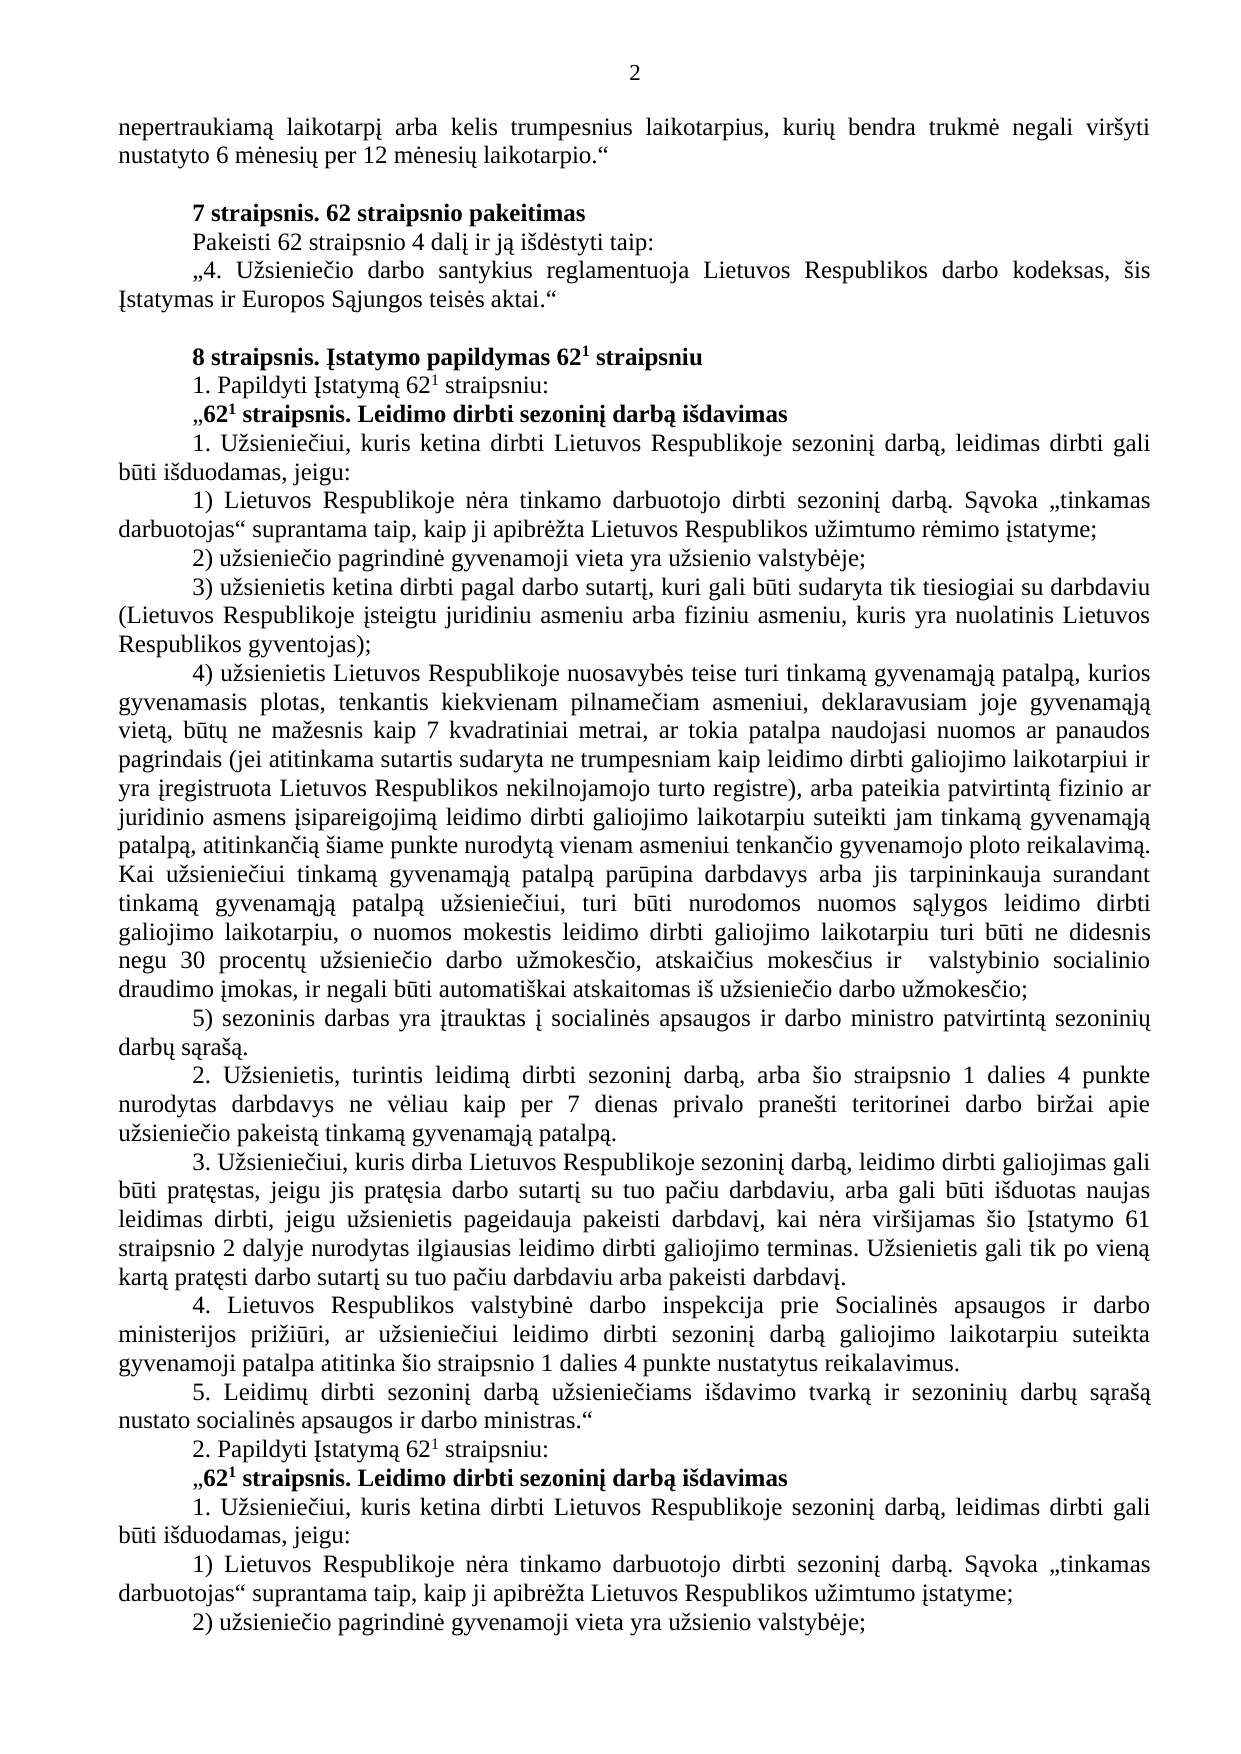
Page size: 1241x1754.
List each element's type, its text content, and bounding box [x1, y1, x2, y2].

text 2. Užsienietis, turintis leidimą dirbti sezoninį darbą, arba šio straipsnio 1 dalies 4 punkte nurodytas darbdavys ne vėliau kaip per 7 dienas privalo pranešti teritorinei darbo biržai apie užsieniečio pakeistą tinkamą gyvenamąją patalpą. [118, 1061, 1152, 1147]
text 3. Užsieniečiui, kuris dirba Lietuvos Respublikoje sezoninį darbą, leidimo dirbti galiojimas gali būti pratęstas, jeigu jis pratęsia darbo sutartį su tuo pačiu darbdaviu, arba gali būti išduotas naujas leidimas dirbti, jeigu užsienietis pageidauja pakeisti darbdavį, kai nėra viršijamas šio Įstatymo 61 straipsnio 2 dalyje nurodytas ilgiausias leidimo dirbti galiojimo terminas. Užsienietis gali tik po vieną kartą pratęsti darbo sutartį su tuo pačiu darbdaviu arba pakeisti darbdavį. [118, 1147, 1152, 1291]
text 2) užsieniečio pagrindinė gyvenamoji vieta yra užsienio valstybėje; [118, 1607, 1152, 1636]
text 2) užsieniečio pagrindinė gyvenamoji vieta yra užsienio valstybėje; [118, 543, 1152, 572]
text 1) Lietuvos Respublikoje nėra tinkamo darbuotojo dirbti sezoninį darbą. Sąvoka „tinkamas darbuotojas“ suprantama taip, kaip ji apibrėžta Lietuvos Respublikos užimtumo įstatyme; [118, 1549, 1152, 1607]
text 3) užsienietis ketina dirbti pagal darbo sutartį, kuri gali būti sudaryta tik tiesiogiai su darbdaviu (Lietuvos Respublikoje įsteigtu juridiniu asmeniu arba fiziniu asmeniu, kuris yra nuolatinis Lietuvos Respublikos gyventojas); [118, 572, 1152, 658]
text 8 straipsnis. Įstatymo papildymas 621 straipsniu [118, 342, 1152, 371]
text 7 straipsnis. 62 straipsnio pakeitimas [118, 198, 1152, 227]
text 1. Papildyti Įstatymą 621 straipsniu: [118, 371, 1152, 399]
text 4) užsienietis Lietuvos Respublikoje nuosavybės teise turi tinkamą gyvenamąją patalpą, kurios gyvenamasis plotas, tenkantis kiekvienam pilnamečiam asmeniui, deklaravusiam joje gyvenamąją vietą, būtų ne mažesnis kaip 7 kvadratiniai metrai, ar tokia patalpa naudojasi nuomos ar panaudos pagrindais (jei atitinkama sutartis sudaryta ne trumpesniam kaip leidimo dirbti galiojimo laikotarpiui ir yra įregistruota Lietuvos Respublikos nekilnojamojo turto registre), arba pateikia patvirtintą fizinio ar juridinio asmens įsipareigojimą leidimo dirbti galiojimo laikotarpiu suteikti jam tinkamą gyvenamąją patalpą, atitinkančią šiame punkte nurodytą vienam asmeniui tenkančio gyvenamojo ploto reikalavimą. Kai užsieniečiui tinkamą gyvenamąją patalpą parūpina darbdavys arba jis tarpininkauja surandant tinkamą gyvenamąją patalpą užsieniečiui, turi būti nurodomos nuomos sąlygos leidimo dirbti galiojimo laikotarpiu, o nuomos mokestis leidimo dirbti galiojimo laikotarpiu turi būti ne didesnis negu 30 procentų užsieniečio darbo užmokesčio, atskaičius mokesčius ir valstybinio socialinio draudimo įmokas, ir negali būti automatiškai atskaitomas iš užsieniečio darbo užmokesčio; [118, 658, 1152, 1003]
text „4. Užsieniečio darbo santykius reglamentuoja Lietuvos Respublikos darbo kodeksas, šis Įstatymas ir Europos Sąjungos teisės aktai.“ [118, 256, 1152, 313]
text 5. Leidimų dirbti sezoninį darbą užsieniečiams išdavimo tvarką ir sezoninių darbų sąrašą nustato socialinės apsaugos ir darbo ministras.“ [118, 1377, 1152, 1434]
text 2. Papildyti Įstatymą 621 straipsniu: [118, 1434, 1152, 1463]
text „621 straipsnis. Leidimo dirbti sezoninį darbą išdavimas [118, 399, 1152, 428]
text Pakeisti 62 straipsnio 4 dalį ir ją išdėstyti taip: [118, 227, 1152, 256]
text 5) sezoninis darbas yra įtrauktas į socialinės apsaugos ir darbo ministro patvirtintą sezoninių darbų sąrašą. [118, 1003, 1152, 1061]
text 1. Užsieniečiui, kuris ketina dirbti Lietuvos Respublikoje sezoninį darbą, leidimas dirbti gali būti išduodamas, jeigu: [118, 428, 1152, 486]
text „621 straipsnis. Leidimo dirbti sezoninį darbą išdavimas [118, 1463, 1152, 1492]
text 1. Užsieniečiui, kuris ketina dirbti Lietuvos Respublikoje sezoninį darbą, leidimas dirbti gali būti išduodamas, jeigu: [118, 1492, 1152, 1549]
text 4. Lietuvos Respublikos valstybinė darbo inspekcija prie Socialinės apsaugos ir darbo ministerijos prižiūri, ar užsieniečiui leidimo dirbti sezoninį darbą galiojimo laikotarpiu suteikta gyvenamoji patalpa atitinka šio straipsnio 1 dalies 4 punkte nustatytus reikalavimus. [118, 1291, 1152, 1377]
text 1) Lietuvos Respublikoje nėra tinkamo darbuotojo dirbti sezoninį darbą. Sąvoka „tinkamas darbuotojas“ suprantama taip, kaip ji apibrėžta Lietuvos Respublikos užimtumo rėmimo įstatyme; [118, 486, 1152, 543]
text nepertraukiamą laikotarpį arba kelis trumpesnius laikotarpius, kurių bendra trukmė negali viršyti nustatyto 6 mėnesių per 12 mėnesių laikotarpio.“ [118, 112, 1152, 169]
